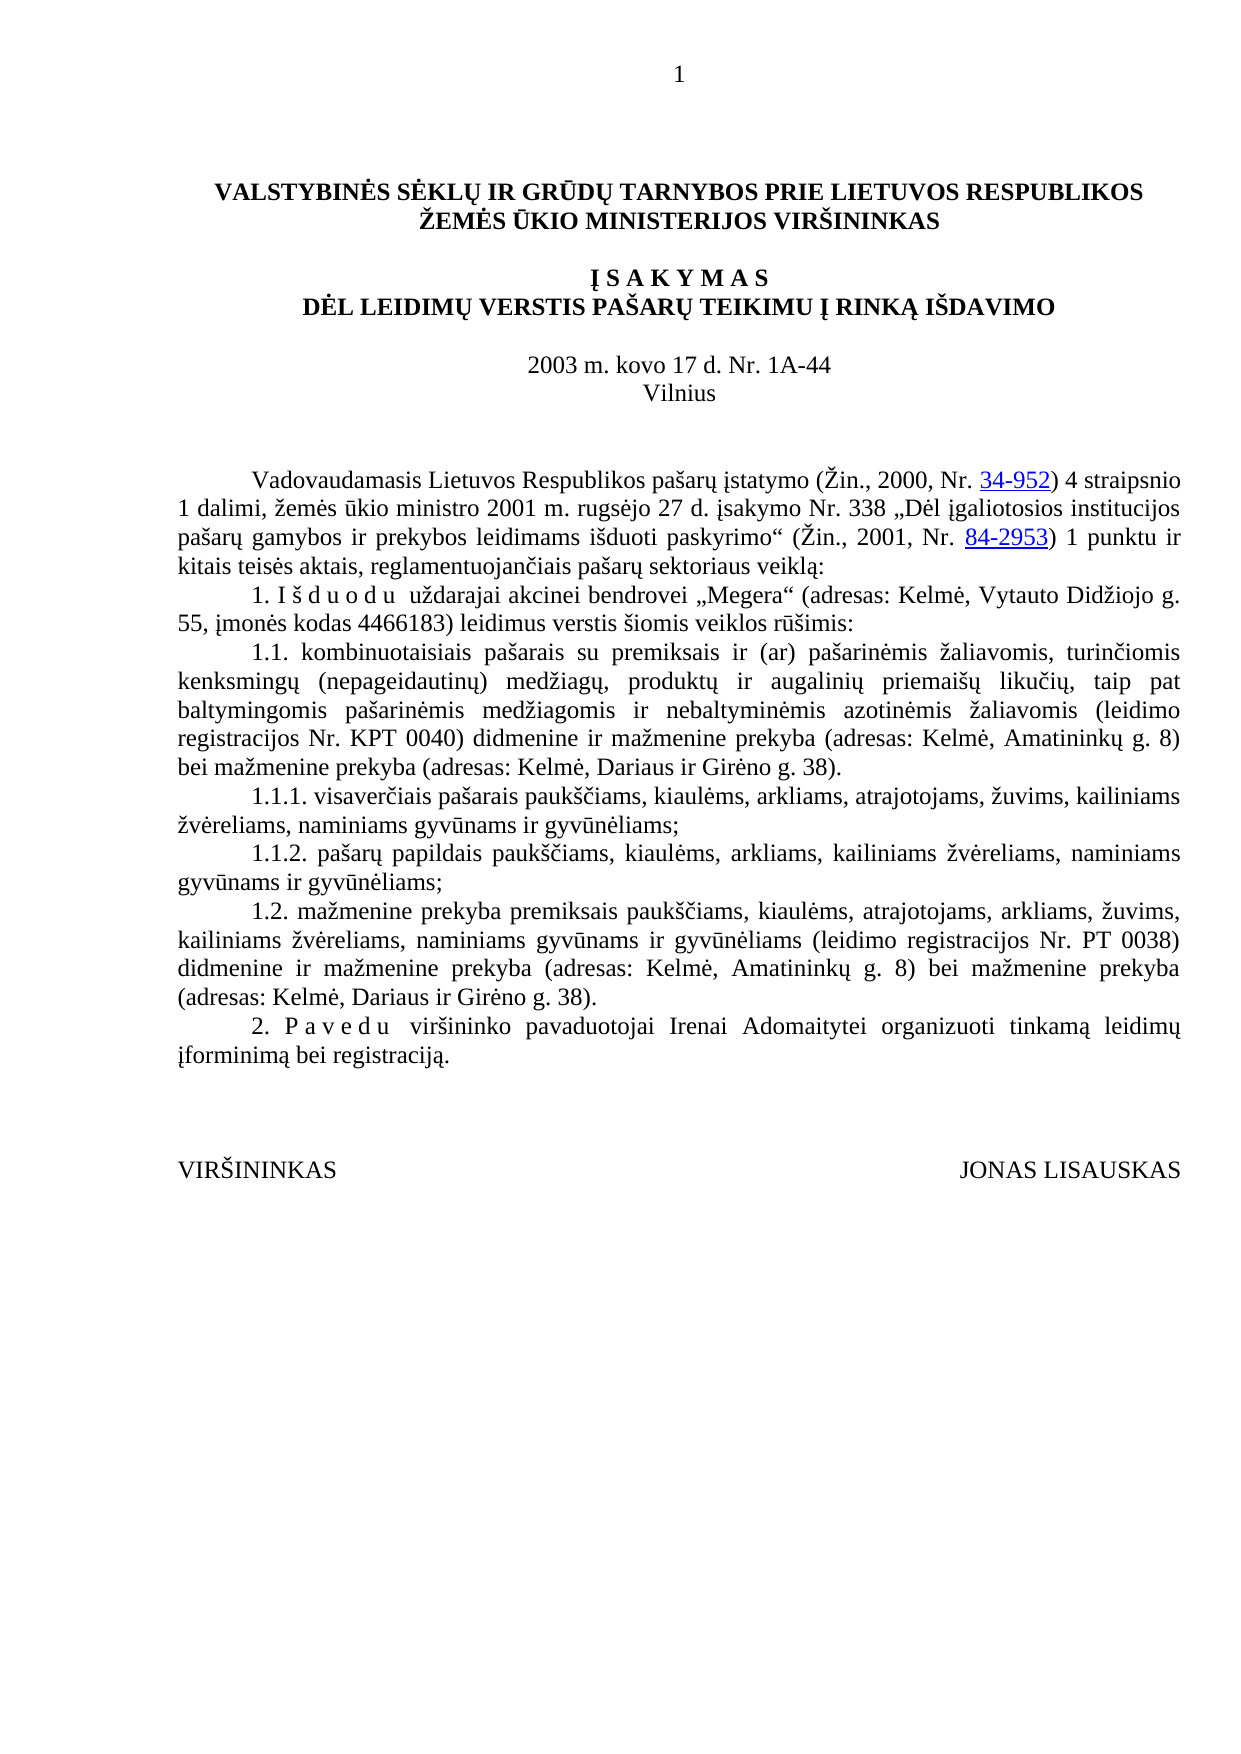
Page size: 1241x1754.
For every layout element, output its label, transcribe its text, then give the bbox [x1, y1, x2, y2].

text VALSTYBINĖS SĖKLŲ IR GRŪDŲ TARNYBOS PRIE LIETUVOS RESPUBLIKOS ŽEMĖS ŪKIO MINISTERIJOS VIRŠININKAS [177, 177, 1181, 235]
text Į S A K Y M A S [177, 263, 1181, 292]
text 1.2. mažmenine prekyba premiksais paukščiams, kiaulėms, atrajotojams, arkliams, žuvims, kailiniams žvėreliams, naminiams gyvūnams ir gyvūnėliams (leidimo registracijos Nr. PT 0038) didmenine ir mažmenine prekyba (adresas: Kelmė, Amatininkų g. 8) bei mažmenine prekyba (adresas: Kelmė, Dariaus ir Girėno g. 38). [177, 896, 1181, 1011]
text 1.1.2. pašarų papildais paukščiams, kiaulėms, arkliams, kailiniams žvėreliams, naminiams gyvūnams ir gyvūnėliams; [177, 838, 1181, 896]
text 2003 m. kovo 17 d. Nr. 1A-44 [177, 350, 1181, 378]
text 1.1.1. visaverčiais pašarais paukščiams, kiaulėms, arkliams, atrajotojams, žuvims, kailiniams žvėreliams, naminiams gyvūnams ir gyvūnėliams; [177, 781, 1181, 838]
text Vadovaudamasis Lietuvos Respublikos pašarų įstatymo (Žin., 2000, Nr. 34-952) 4 straipsnio 1 dalimi, žemės ūkio ministro 2001 m. rugsėjo 27 d. įsakymo Nr. 338 „Dėl įgaliotosios institucijos pašarų gamybos ir prekybos leidimams išduoti paskyrimo“ (Žin., 2001, Nr. 84-2953) 1 punktu ir kitais teisės aktais, reglamentuojančiais pašarų sektoriaus veiklą: [177, 465, 1181, 580]
text 1.1. kombinuotaisiais pašarais su premiksais ir (ar) pašarinėmis žaliavomis, turinčiomis kenksmingų (nepageidautinų) medžiagų, produktų ir augalinių priemaišų likučių, taip pat baltymingomis pašarinėmis medžiagomis ir nebaltyminėmis azotinėmis žaliavomis (leidimo registracijos Nr. KPT 0040) didmenine ir mažmenine prekyba (adresas: Kelmė, Amatininkų g. 8) bei mažmenine prekyba (adresas: Kelmė, Dariaus ir Girėno g. 38). [177, 637, 1181, 781]
text 2. Pavedu viršininko pavaduotojai Irenai Adomaitytei organizuoti tinkamą leidimų įforminimą bei registraciją. [177, 1011, 1181, 1068]
text Vilnius [177, 378, 1181, 407]
text DĖL LEIDIMŲ VERSTIS PAŠARŲ TEIKIMU Į RINKĄ IŠDAVIMO [177, 292, 1181, 321]
text 1. Išduodu uždarajai akcinei bendrovei „Megera“ (adresas: Kelmė, Vytauto Didžiojo g. 55, įmonės kodas 4466183) leidimus verstis šiomis veiklos rūšimis: [177, 580, 1181, 637]
text VIRŠININKAS JONAS LISAUSKAS [177, 1155, 1181, 1183]
